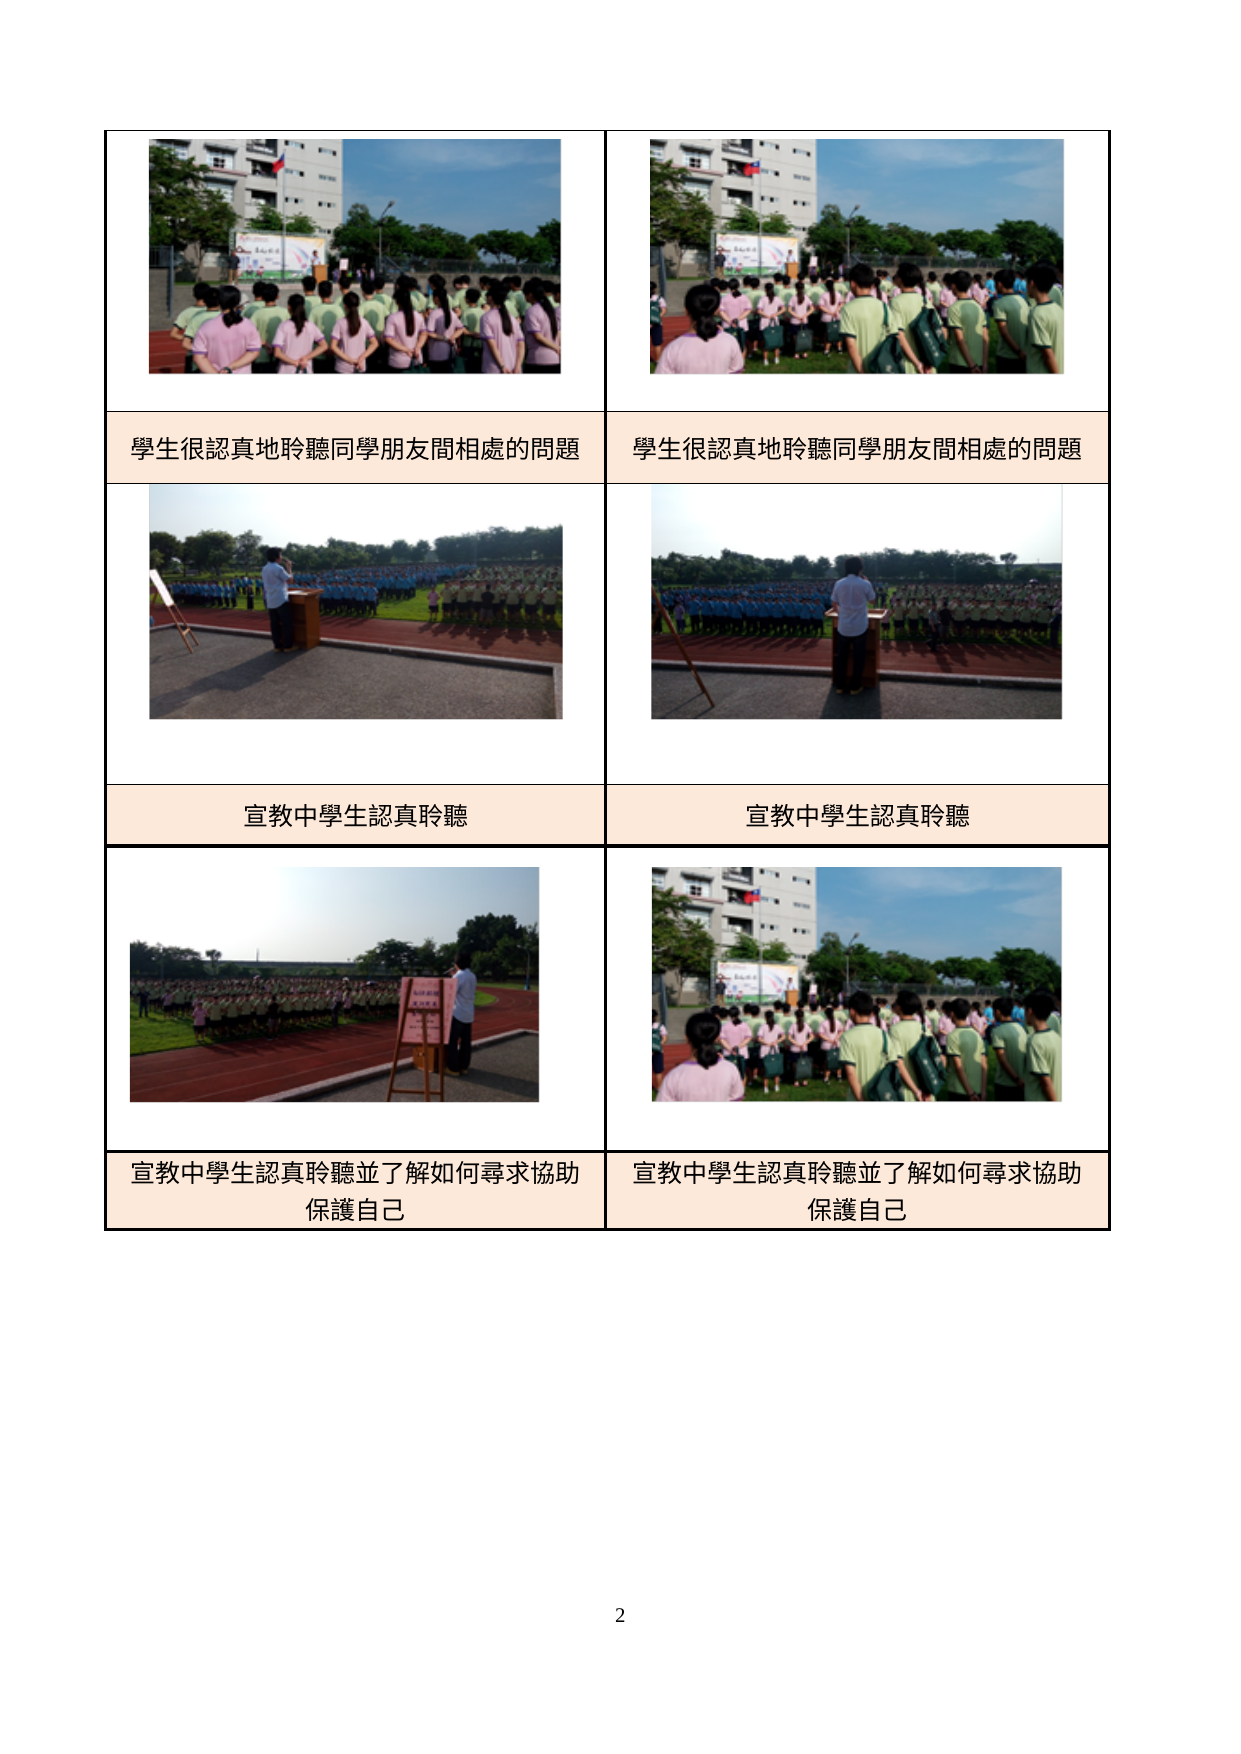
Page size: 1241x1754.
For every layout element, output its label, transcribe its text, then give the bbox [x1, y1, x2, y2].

table_cell 學生很認真地聆聽同學朋友間相處的問題 [107, 412, 604, 483]
table_cell 宣教中學生認真聆聽 [107, 785, 604, 844]
table_cell [607, 131, 1108, 411]
table_cell [107, 131, 604, 411]
table_cell [607, 484, 1108, 784]
picture [650, 139, 1065, 376]
picture [129, 867, 541, 1104]
table_cell [107, 484, 604, 784]
table_cell 宣教中學生認真聆聽並了解如何尋求協助 保護自己 [607, 1153, 1108, 1228]
picture [148, 139, 563, 376]
table_cell [607, 848, 1108, 1149]
table_cell 宣教中學生認真聆聽並了解如何尋求協助 保護自己 [107, 1153, 604, 1228]
picture [148, 484, 563, 721]
table_cell 學生很認真地聆聽同學朋友間相處的問題 [607, 412, 1108, 483]
table_cell [107, 848, 604, 1149]
picture [651, 867, 1063, 1104]
picture [651, 484, 1064, 721]
table_cell 宣教中學生認真聆聽 [607, 785, 1108, 844]
